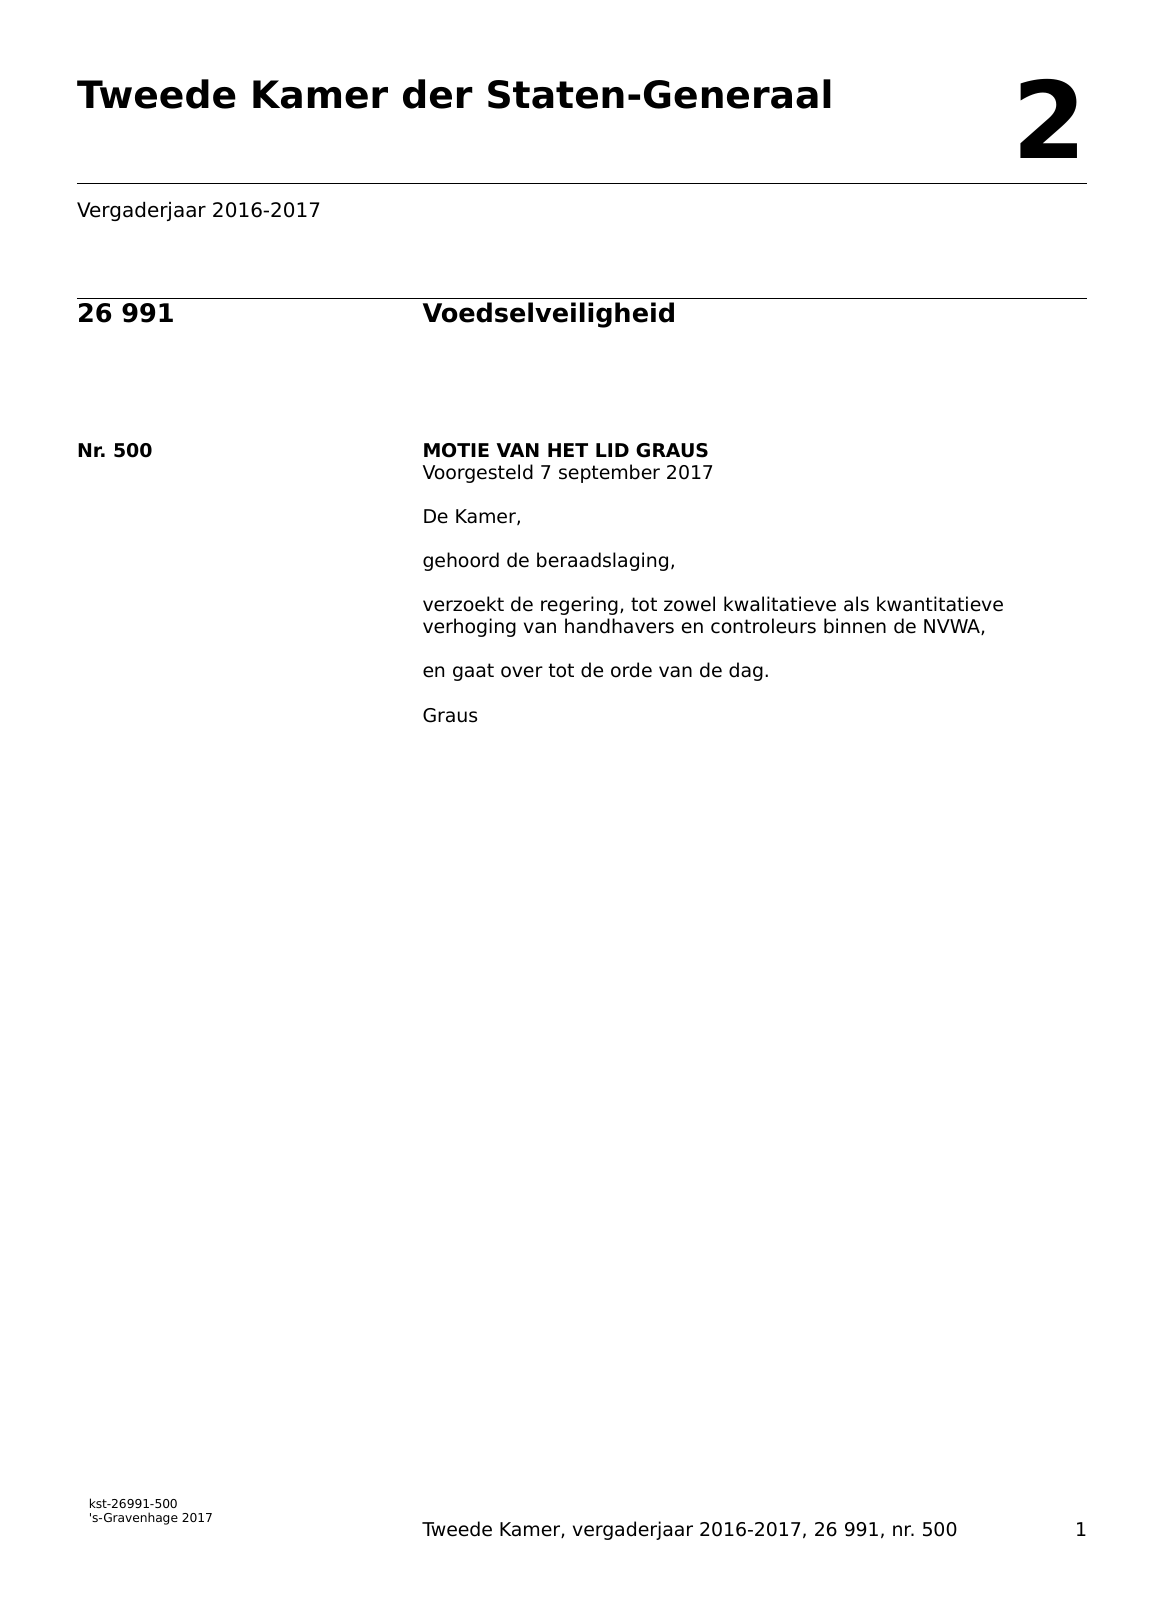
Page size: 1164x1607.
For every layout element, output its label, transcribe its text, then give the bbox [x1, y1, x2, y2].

text en gaat over tot de orde van de dag. [422, 660, 1087, 682]
table_header 2 [886, 59, 1087, 183]
table_cell Vergaderjaar 2016-2017 [77, 184, 1087, 298]
subtitle 26 991 Voedselveiligheid [77, 299, 1087, 329]
subtitle Nr. 500 MOTIE VAN HET LID GRAUS [77, 440, 1087, 462]
table_header Tweede Kamer der Staten-Generaal [77, 59, 886, 183]
text kst-26991-500 [88, 1497, 323, 1511]
text Graus [422, 704, 1087, 726]
text verzoekt de regering, tot zowel kwalitatieve als kwantitatieve verhoging van handhavers en controleurs binnen de NVWA, [422, 594, 1087, 638]
text De Kamer, [422, 506, 1087, 528]
text 's-Gravenhage 2017 [88, 1511, 323, 1525]
text gehoord de beraadslaging, [422, 550, 1087, 572]
text Voorgesteld 7 september 2017 [422, 462, 1087, 484]
